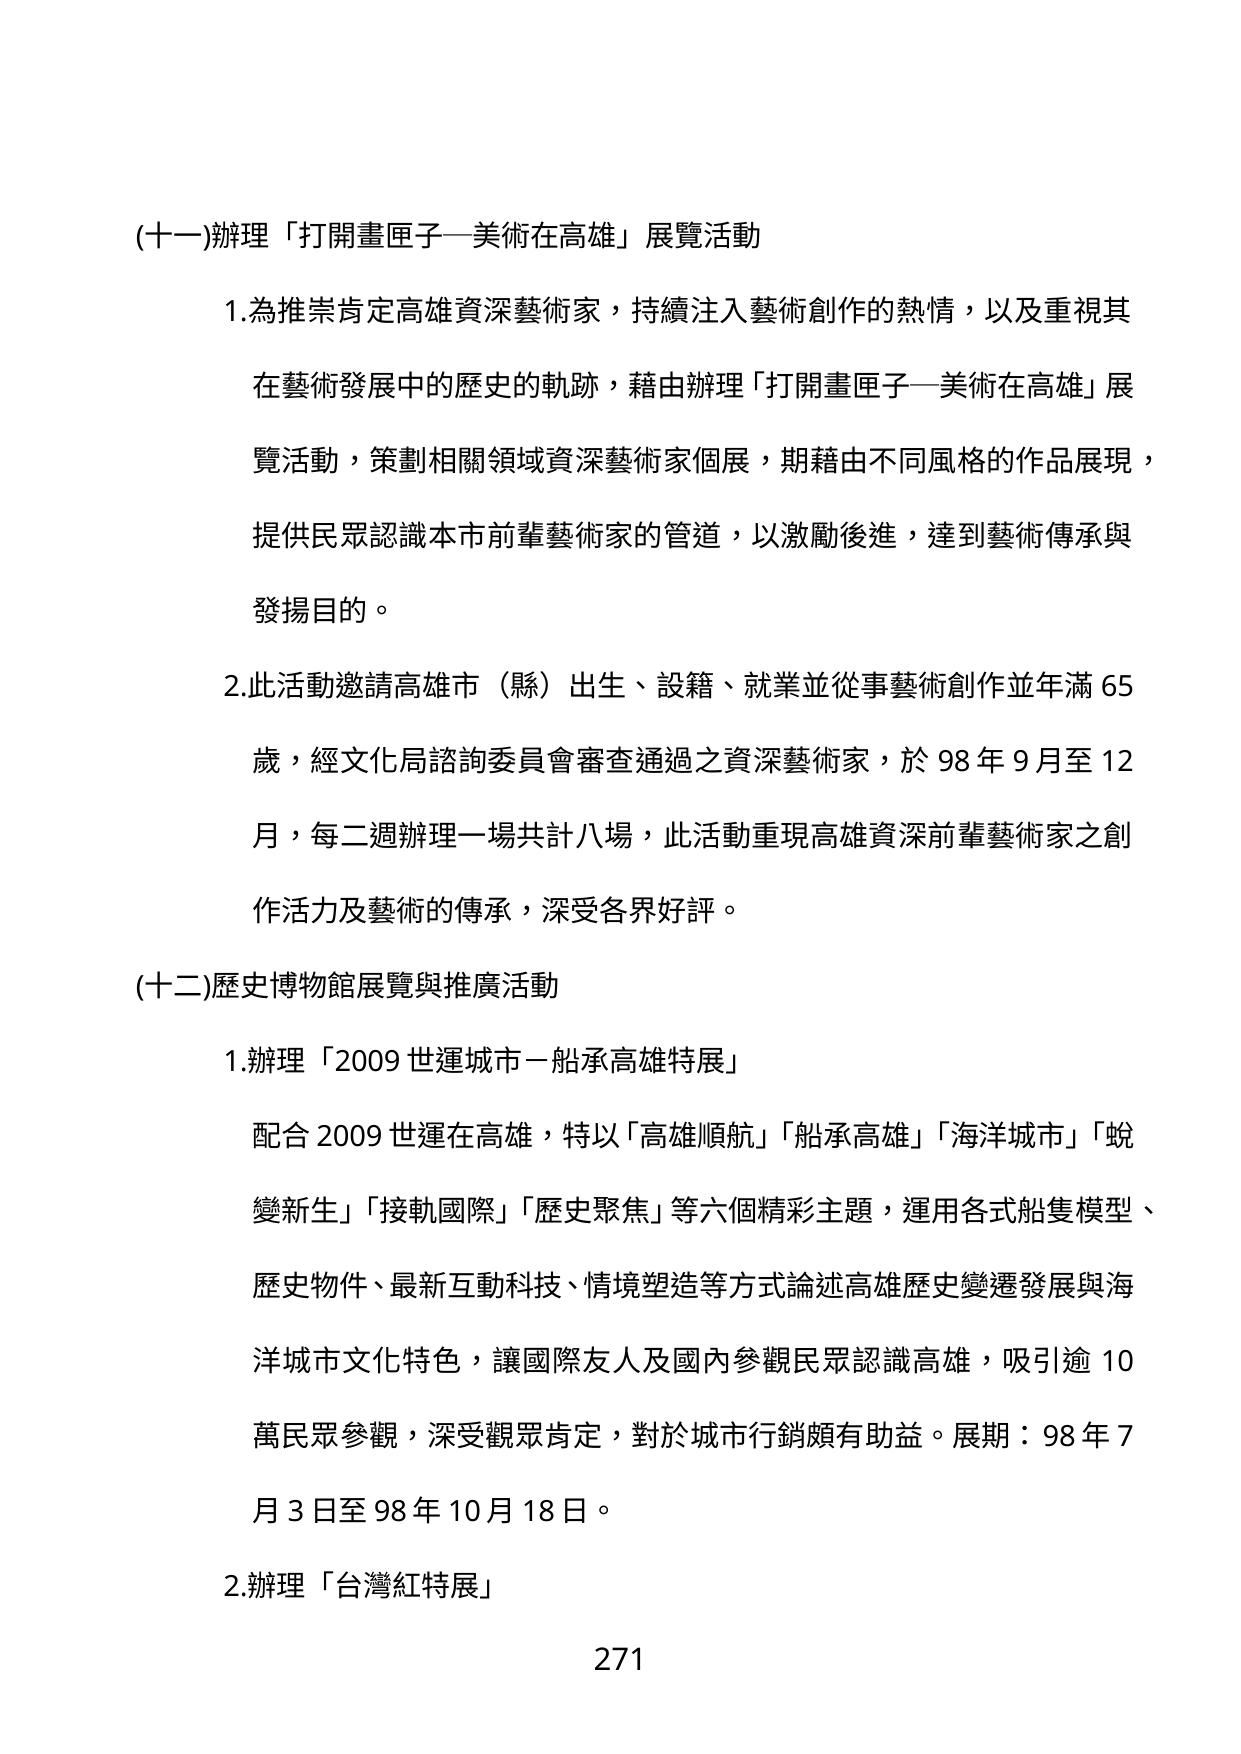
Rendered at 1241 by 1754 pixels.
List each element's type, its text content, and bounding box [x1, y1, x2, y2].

text (十二)歷史博物館展覽與推廣活動 [136, 946, 1134, 1021]
text 1.為推崇肯定高雄資深藝術家，持續注入藝術創作的熱情，以及重視其在藝術發展中的歷史的軌跡，藉由辦理「打開畫匣子─美術在高雄」展覽活動，策劃相關領域資深藝術家個展，期藉由不同風格的作品展現，提供民眾認識本市前輩藝術家的管道，以激勵後進，達到藝術傳承與發揚目的。 [223, 271, 1134, 646]
text 配合2009世運在高雄，特以「高雄順航」「船承高雄」「海洋城市」「蛻變新生」「接軌國際」「歷史聚焦」等六個精彩主題，運用各式船隻模型、歷史物件、最新互動科技、情境塑造等方式論述高雄歷史變遷發展與海洋城市文化特色，讓國際友人及國內參觀民眾認識高雄，吸引逾10萬民眾參觀，深受觀眾肯定，對於城市行銷頗有助益。展期：98年7月3日至98年10月18日。 [252, 1096, 1134, 1546]
text (十一)辦理「打開畫匣子─美術在高雄」展覽活動 [136, 196, 1134, 271]
text 1.辦理「2009世運城市－船承高雄特展」 [223, 1021, 1134, 1096]
text 2.辦理「台灣紅特展」 [223, 1546, 1134, 1621]
text 2.此活動邀請高雄市（縣）出生、設籍、就業並從事藝術創作並年滿65歲，經文化局諮詢委員會審查通過之資深藝術家，於98年9月至12月，每二週辦理一場共計八場，此活動重現高雄資深前輩藝術家之創作活力及藝術的傳承，深受各界好評。 [223, 646, 1134, 946]
